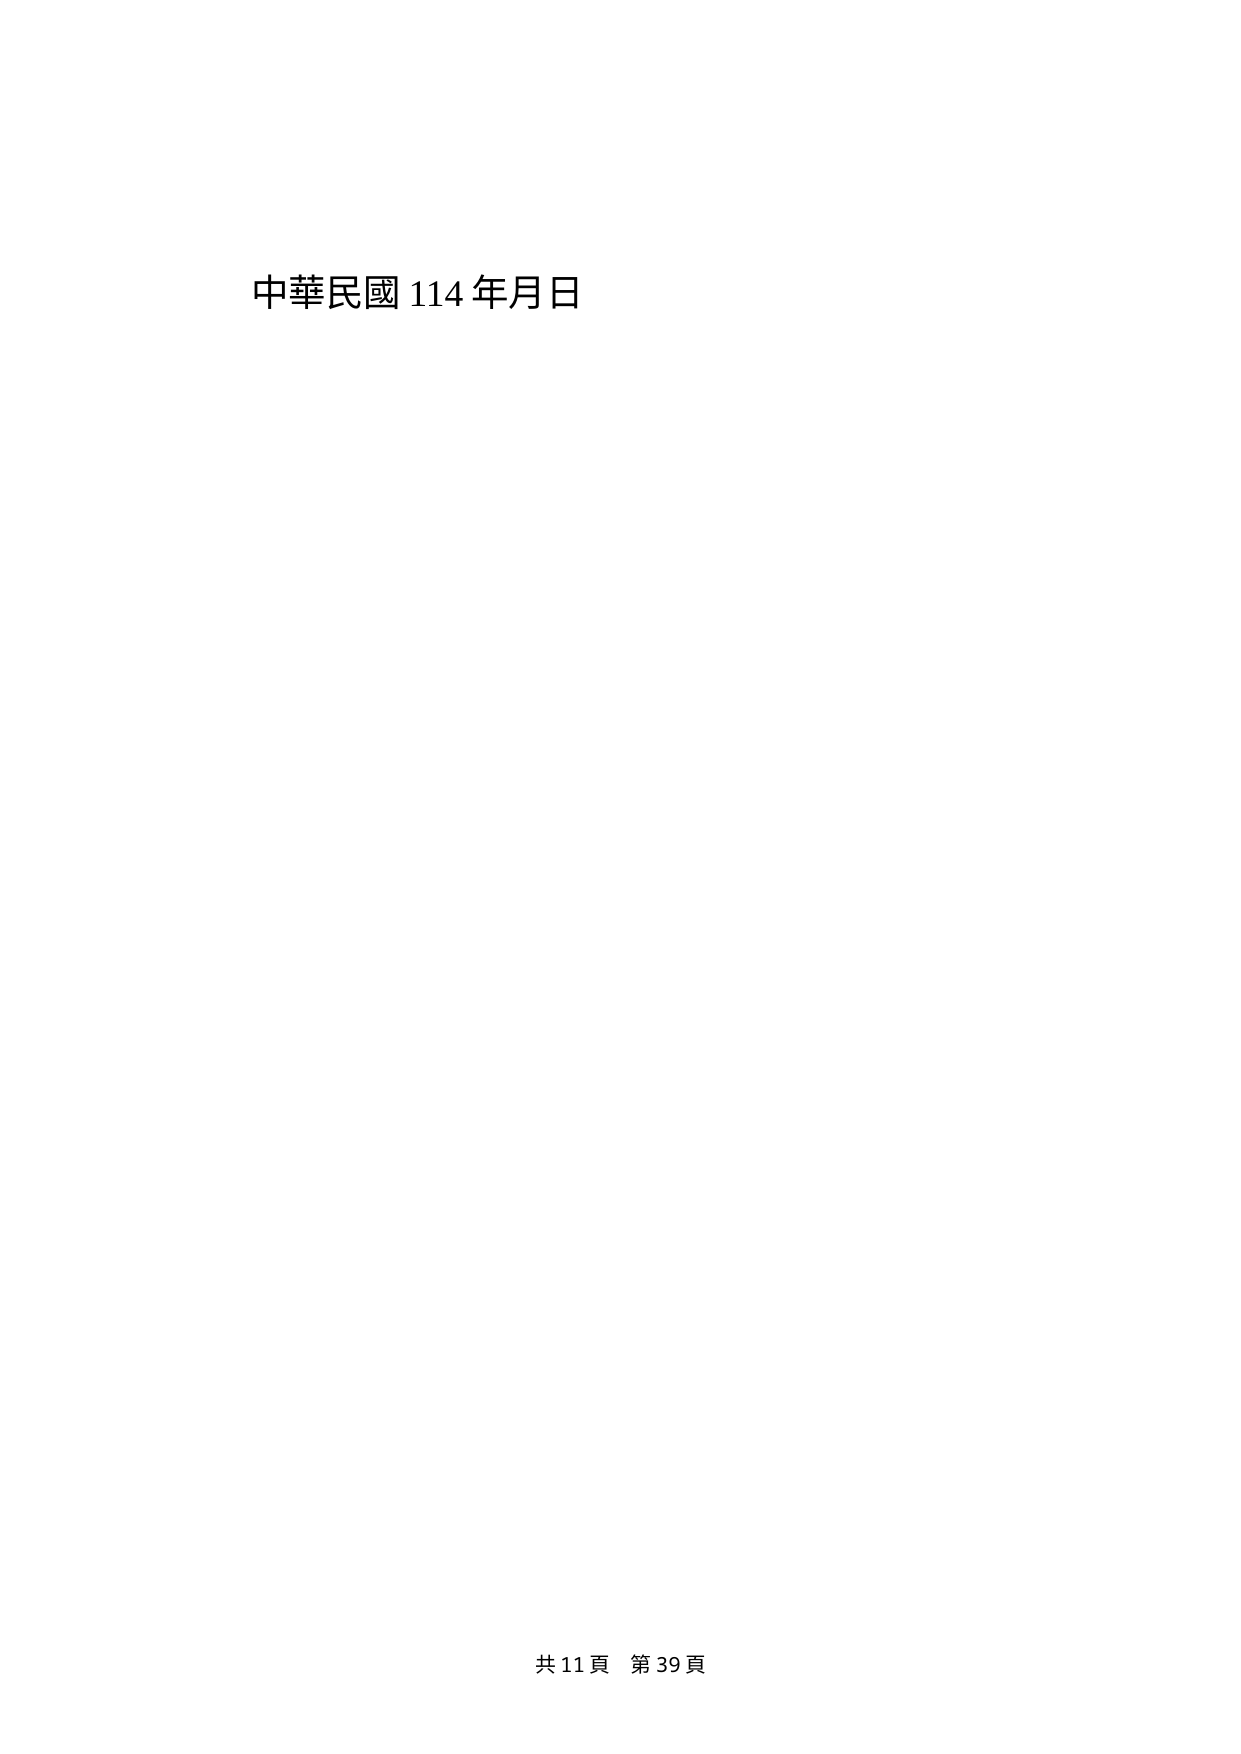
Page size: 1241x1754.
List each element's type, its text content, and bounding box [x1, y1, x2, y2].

text 中華民國114年月日 [251, 249, 989, 311]
